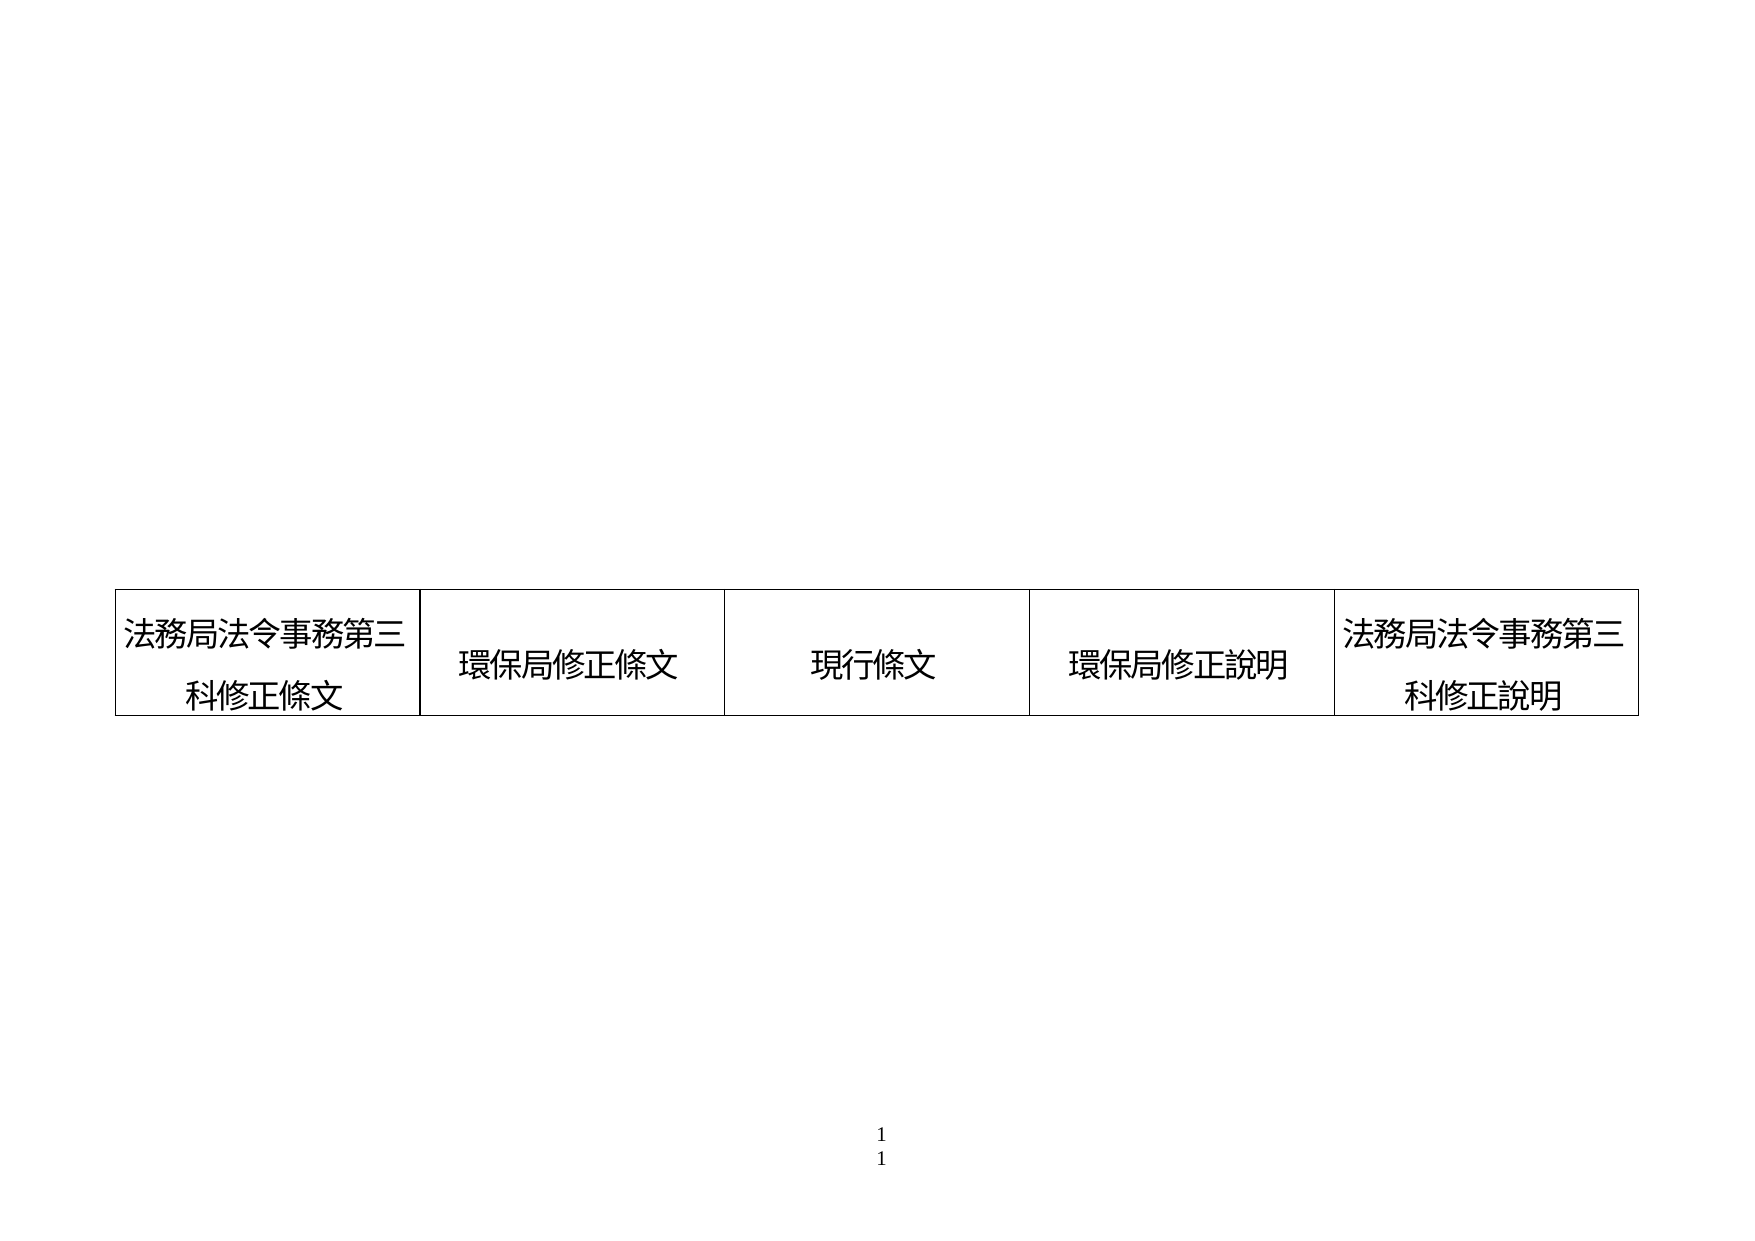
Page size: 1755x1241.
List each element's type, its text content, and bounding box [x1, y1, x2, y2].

table_cell 現行條文 [725, 590, 1029, 715]
table_cell 法務局法令事務第三科修正說明 [1335, 590, 1638, 715]
table_cell 法務局法令事務第三科修正條文 [116, 590, 419, 715]
table_cell 環保局修正條文 [421, 590, 724, 715]
table_cell 環保局修正說明 [1030, 590, 1334, 715]
